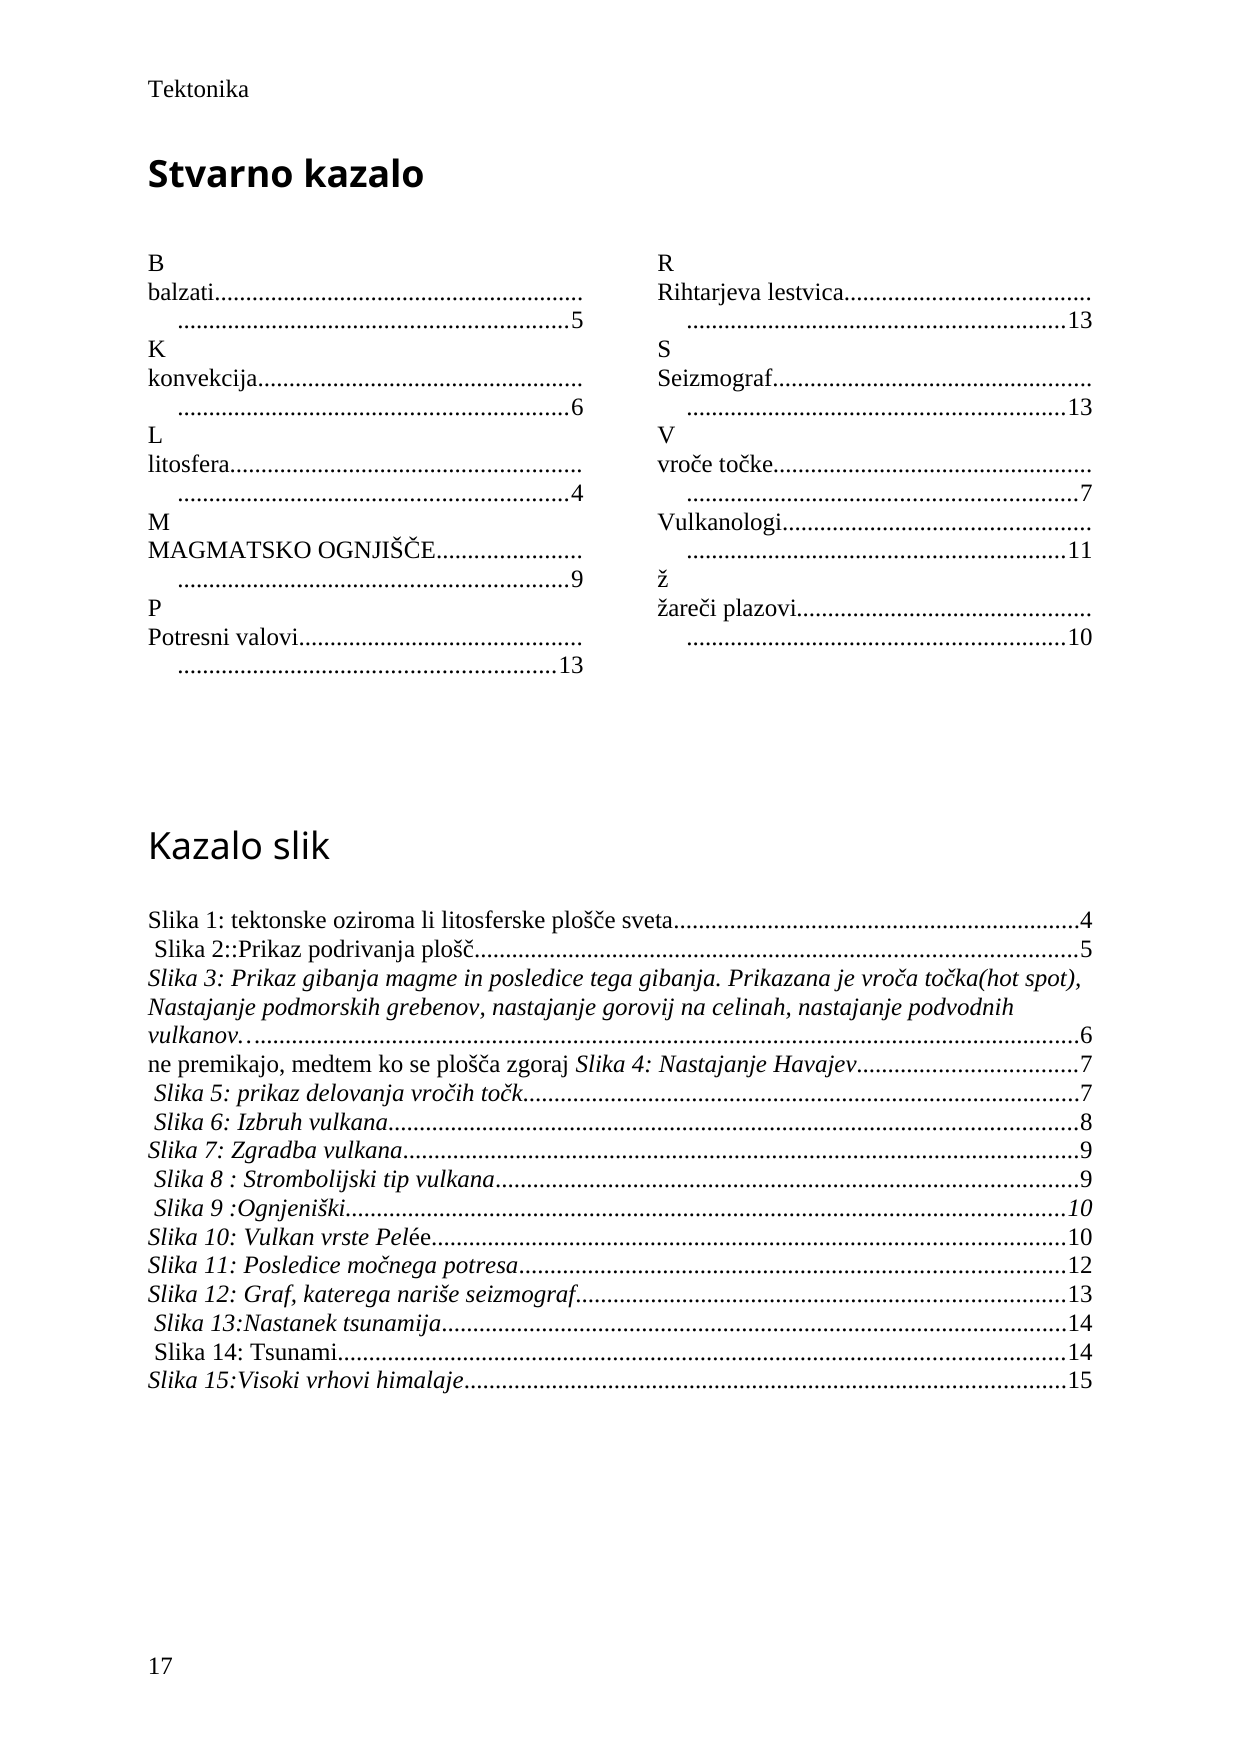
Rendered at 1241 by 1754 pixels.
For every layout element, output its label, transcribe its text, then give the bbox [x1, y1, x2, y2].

text P [148, 593, 583, 622]
text L [148, 421, 583, 449]
text Slika 3: Prikaz gibanja magme in posledice tega gibanja. Prikazana je vroča točka(hot spot), Nastajanje podmorskih grebenov, nastajanje gorovij na celinah, nastajanje podvodnih vulkanov… 6 [148, 963, 1092, 1049]
text balzati [148, 277, 583, 306]
text B [148, 248, 583, 277]
text Rihtarjeva lestvica [657, 277, 1092, 306]
text 11 [686, 536, 1092, 564]
text žareči plazovi [657, 593, 1092, 622]
subtitle Stvarno kazalo [148, 148, 1092, 199]
text Slika 5: prikaz delovanja vročih točk 7 [148, 1078, 1092, 1107]
text konvekcija [148, 363, 583, 392]
text 7 [686, 478, 1092, 507]
text Slika 2::Prikaz podrivanja plošč 5 [148, 934, 1092, 963]
subtitle Kazalo slik [148, 819, 1092, 870]
text S [657, 334, 1092, 363]
text Seizmograf [657, 363, 1092, 392]
text 4 [177, 478, 583, 507]
text K [148, 334, 583, 363]
text V [657, 421, 1092, 449]
text Slika 6: Izbruh vulkana 8 [148, 1107, 1092, 1135]
text Slika 12: Graf, katerega nariše seizmograf 13 [148, 1279, 1092, 1308]
text ne premikajo, medtem ko se plošča zgoraj Slika 4: Nastajanje Havajev 7 [148, 1049, 1092, 1078]
text Slika 11: Posledice močnega potresa 12 [148, 1250, 1092, 1279]
text 9 [177, 564, 583, 593]
text ž [657, 564, 1092, 593]
text Slika 8 : Strombolijski tip vulkana 9 [148, 1164, 1092, 1193]
text Slika 14: Tsunami 14 [148, 1337, 1092, 1365]
text Slika 7: Zgradba vulkana 9 [148, 1135, 1092, 1164]
text 13 [177, 651, 583, 679]
text Slika 13:Nastanek tsunamija 14 [148, 1308, 1092, 1337]
text Slika 1: tektonske oziroma li litosferske plošče sveta 4 [148, 905, 1092, 934]
text 6 [177, 392, 583, 421]
text 13 [686, 392, 1092, 421]
text M [148, 507, 583, 536]
text 13 [686, 306, 1092, 334]
text Potresni valovi [148, 622, 583, 651]
text Slika 10: Vulkan vrste Pelée 10 [148, 1222, 1092, 1250]
text Slika 15:Visoki vrhovi himalaje 15 [148, 1365, 1092, 1394]
text Slika 9 :Ognjeniški 10 [148, 1193, 1092, 1222]
text R [657, 248, 1092, 277]
text Vulkanologi [657, 507, 1092, 536]
text MAGMATSKO OGNJIŠČE [148, 536, 583, 564]
text 5 [177, 306, 583, 334]
text litosfera [148, 449, 583, 478]
text 10 [686, 622, 1092, 651]
text vroče točke [657, 449, 1092, 478]
